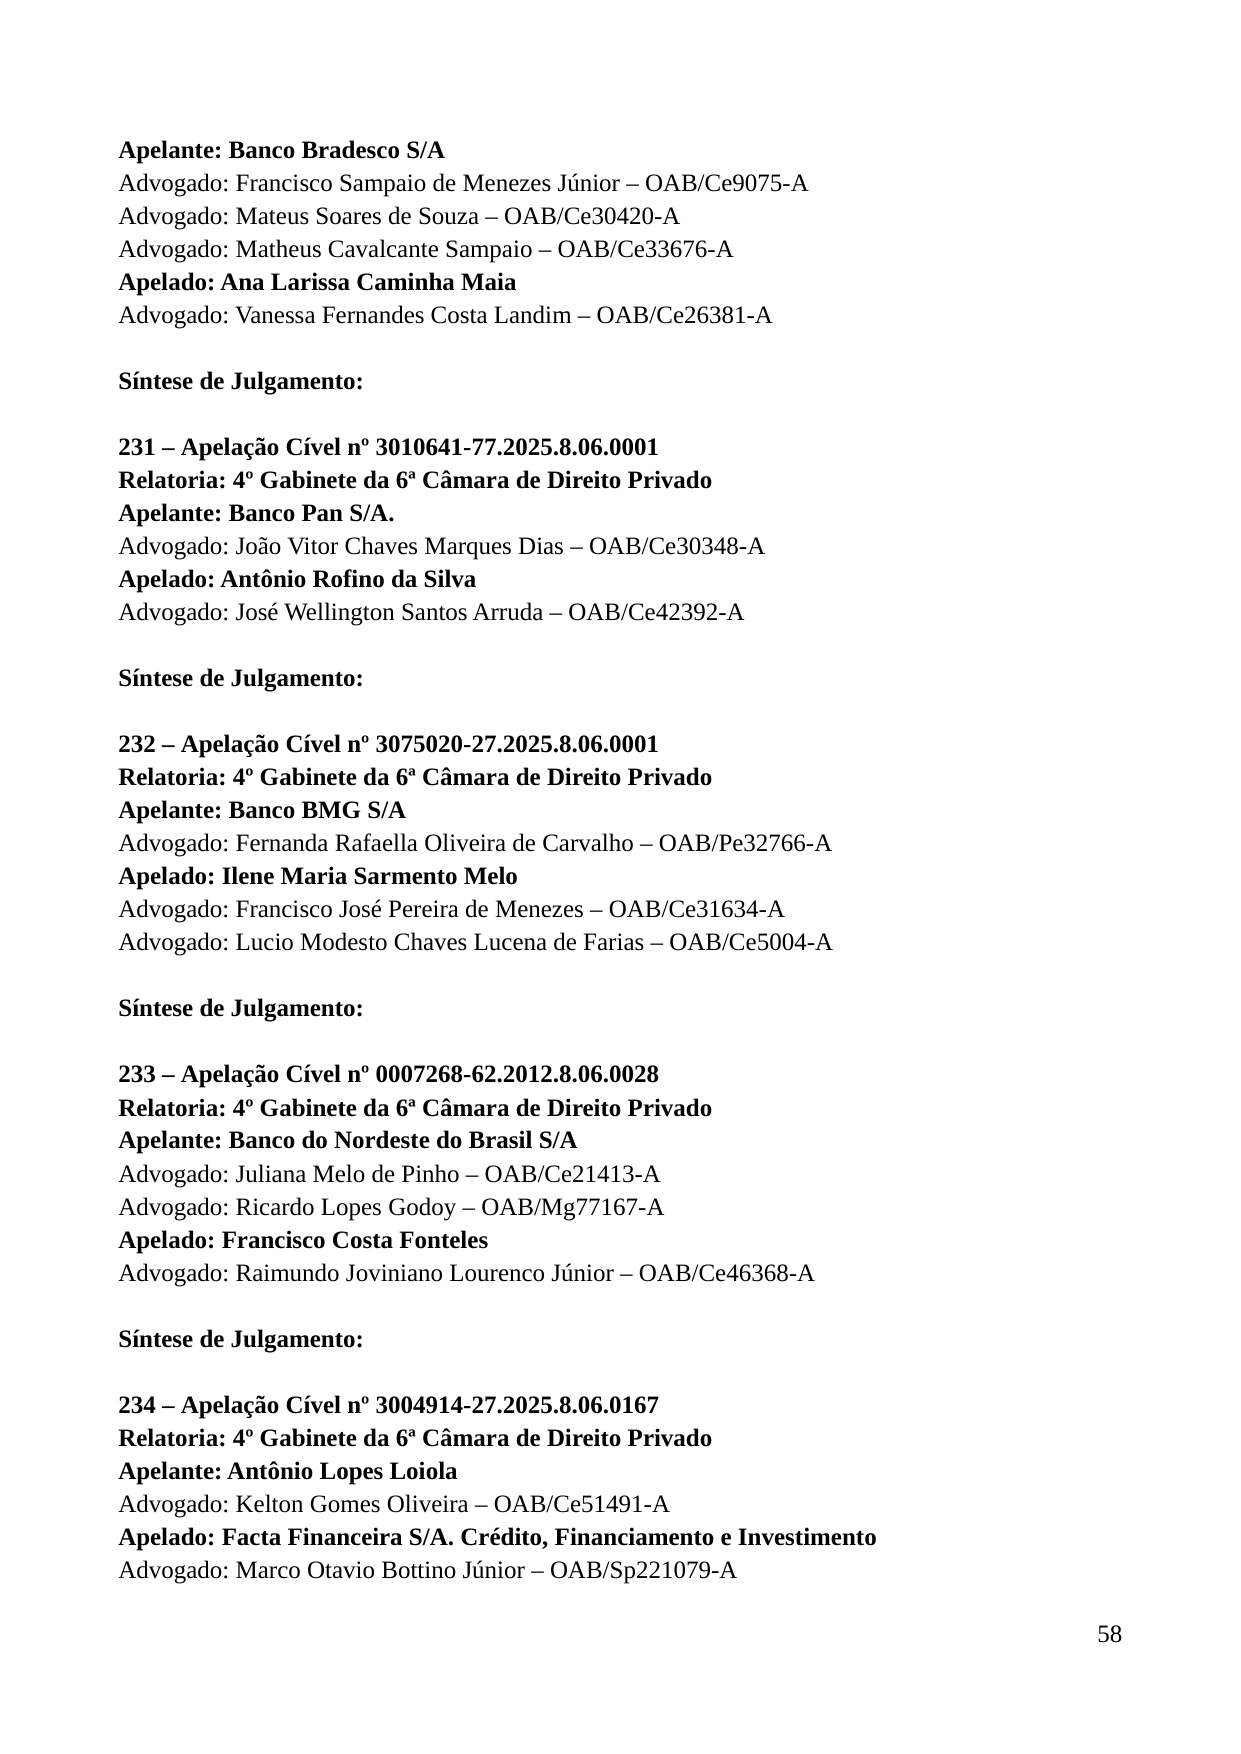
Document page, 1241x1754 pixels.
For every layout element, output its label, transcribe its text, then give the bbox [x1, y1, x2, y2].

text Síntese de Julgamento: 231 – Apelação Cível nº 3010641-77.2025.8.06.0001 Relatoria: 4º Gabinete da 6ª Câmara de Direito Privado Apelante: Banco Pan S/A. Advogado: João Vitor Chaves Marques Dias – OAB/Ce30348-A Apelado: Antônio Rofino da Silva Advogado: José Wellington Santos Arruda – OAB/Ce42392-A [118, 333, 1122, 626]
text Síntese de Julgamento: 234 – Apelação Cível nº 3004914-27.2025.8.06.0167 Relatoria: 4º Gabinete da 6ª Câmara de Direito Privado Apelante: Antônio Lopes Loiola Advogado: Kelton Gomes Oliveira – OAB/Ce51491-A Apelado: Facta Financeira S/A. Crédito, Financiamento e Investimento Advogado: Marco Otavio Bottino Júnior – OAB/Sp221079-A [118, 1291, 1122, 1584]
text Síntese de Julgamento: 232 – Apelação Cível nº 3075020-27.2025.8.06.0001 Relatoria: 4º Gabinete da 6ª Câmara de Direito Privado Apelante: Banco BMG S/A Advogado: Fernanda Rafaella Oliveira de Carvalho – OAB/Pe32766-A Apelado: Ilene Maria Sarmento Melo Advogado: Francisco José Pereira de Menezes – OAB/Ce31634-A Advogado: Lucio Modesto Chaves Lucena de Farias – OAB/Ce5004-A [118, 630, 1122, 956]
text Síntese de Julgamento: 233 – Apelação Cível nº 0007268-62.2012.8.06.0028 Relatoria: 4º Gabinete da 6ª Câmara de Direito Privado Apelante: Banco do Nordeste do Brasil S/A Advogado: Juliana Melo de Pinho – OAB/Ce21413-A Advogado: Ricardo Lopes Godoy – OAB/Mg77167-A Apelado: Francisco Costa Fonteles Advogado: Raimundo Joviniano Lourenco Júnior – OAB/Ce46368-A [118, 961, 1122, 1286]
text Apelante: Banco Bradesco S/A Advogado: Francisco Sampaio de Menezes Júnior – OAB/Ce9075-A Advogado: Mateus Soares de Souza – OAB/Ce30420-A Advogado: Matheus Cavalcante Sampaio – OAB/Ce33676-A Apelado: Ana Larissa Caminha Maia Advogado: Vanessa Fernandes Costa Landim – OAB/Ce26381-A [118, 135, 1122, 329]
